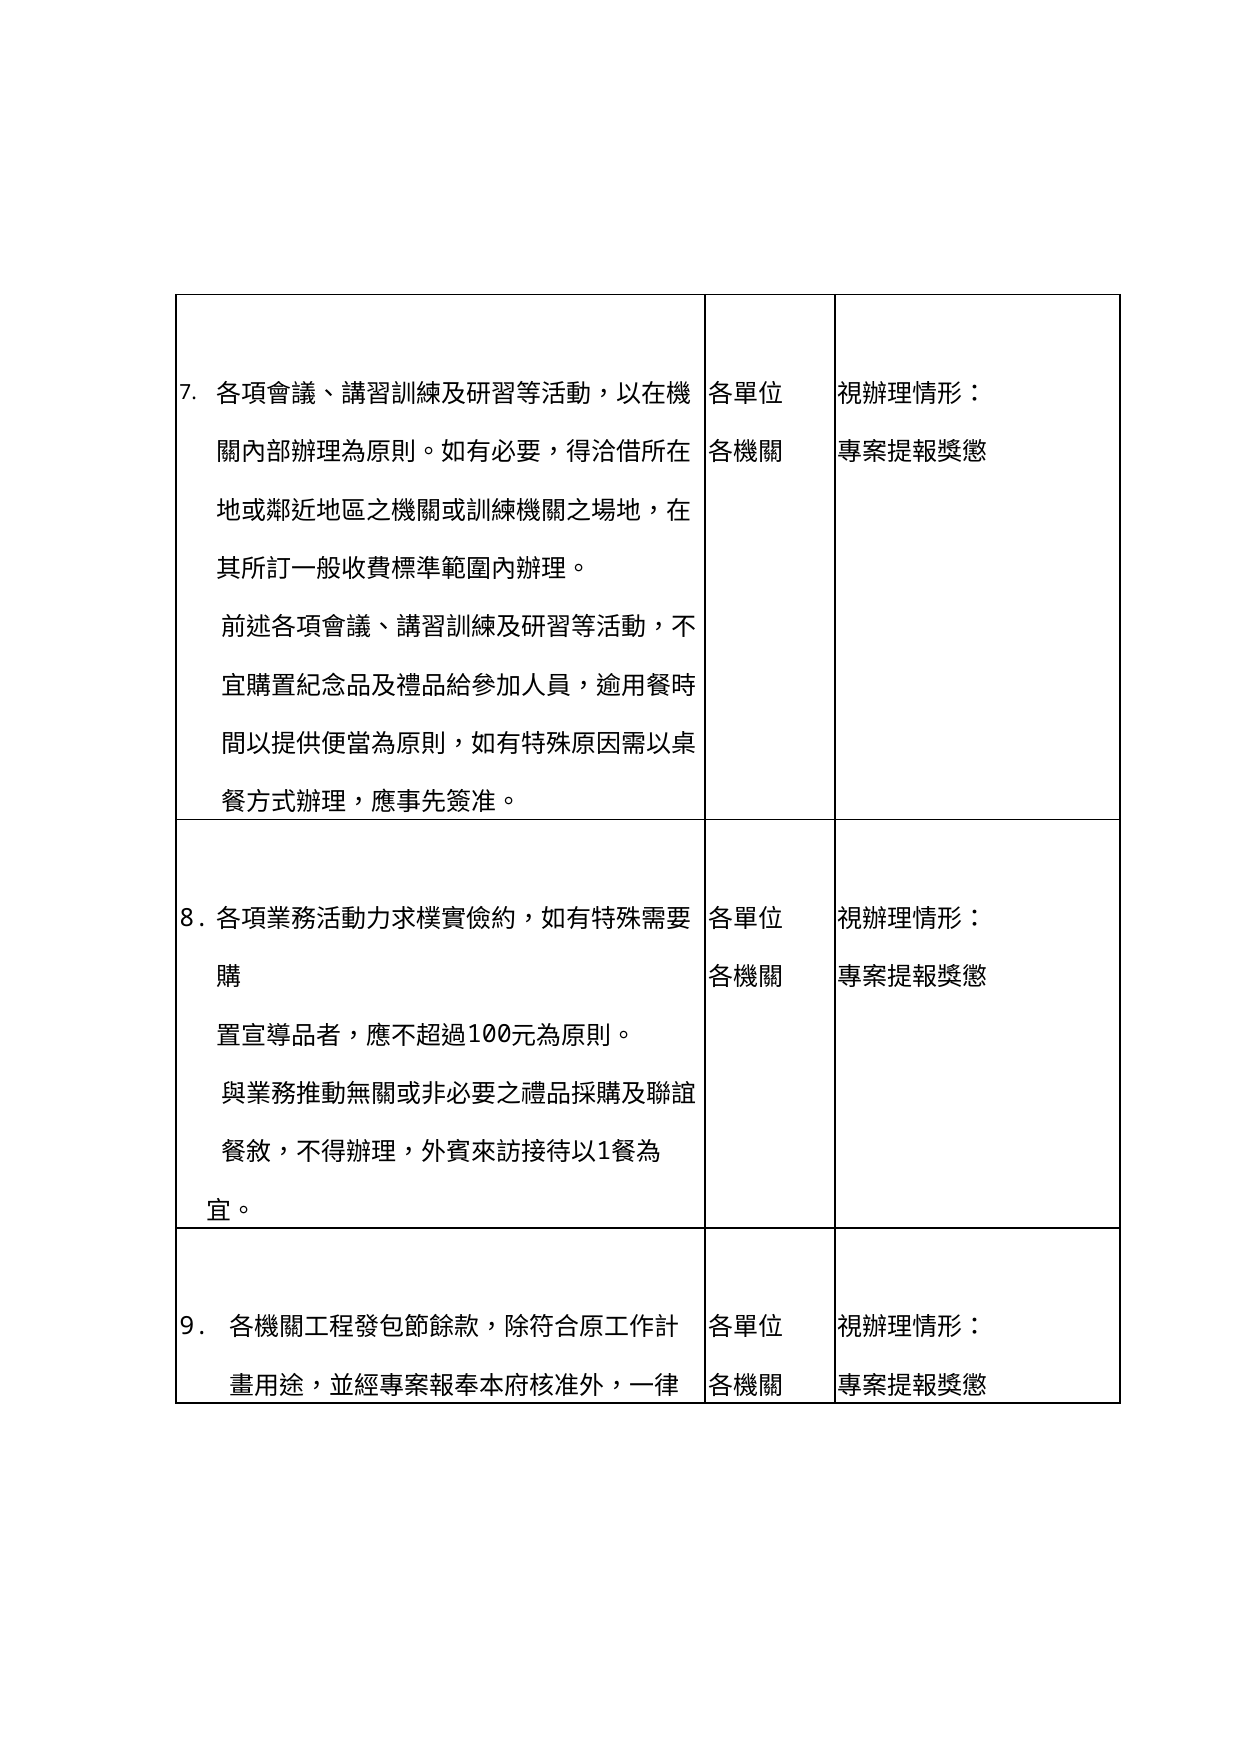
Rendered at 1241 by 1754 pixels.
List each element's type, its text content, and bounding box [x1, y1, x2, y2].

table_cell 視辦理情形： 專案提報獎懲 [836, 820, 1119, 1227]
table_cell 視辦理情形： 專案提報獎懲 [836, 1229, 1119, 1402]
table_cell 各單位 各機關 [706, 295, 834, 819]
table_cell 各單位 各機關 [706, 1229, 834, 1402]
table_cell 各項業務活動力求樸實儉約，如有特殊需要購 置宣導品者，應不超過100元為原則。 與業務推動無關或非必要之禮品採購及聯誼 餐敘，不得辦理，外賓來訪接待以1餐為宜。 [177, 820, 704, 1227]
table_cell 視辦理情形： 專案提報獎懲 [836, 295, 1119, 819]
table_cell 各項會議、講習訓練及研習等活動，以在機關內部辦理為原則。如有必要，得洽借所在地或鄰近地區之機關或訓練機關之場地，在其所訂一般收費標準範圍內辦理。 前述各項會議、講習訓練及研習等活動，不 宜購置紀念品及禮品給參加人員，逾用餐時 間以提供便當為原則，如有特殊原因需以桌 餐方式辦理，應事先簽准。 [177, 295, 704, 819]
table_cell 各機關工程發包節餘款，除符合原工作計畫用途，並經專案報奉本府核准外，一律 [177, 1229, 704, 1402]
table_cell 各單位 各機關 [706, 820, 834, 1227]
